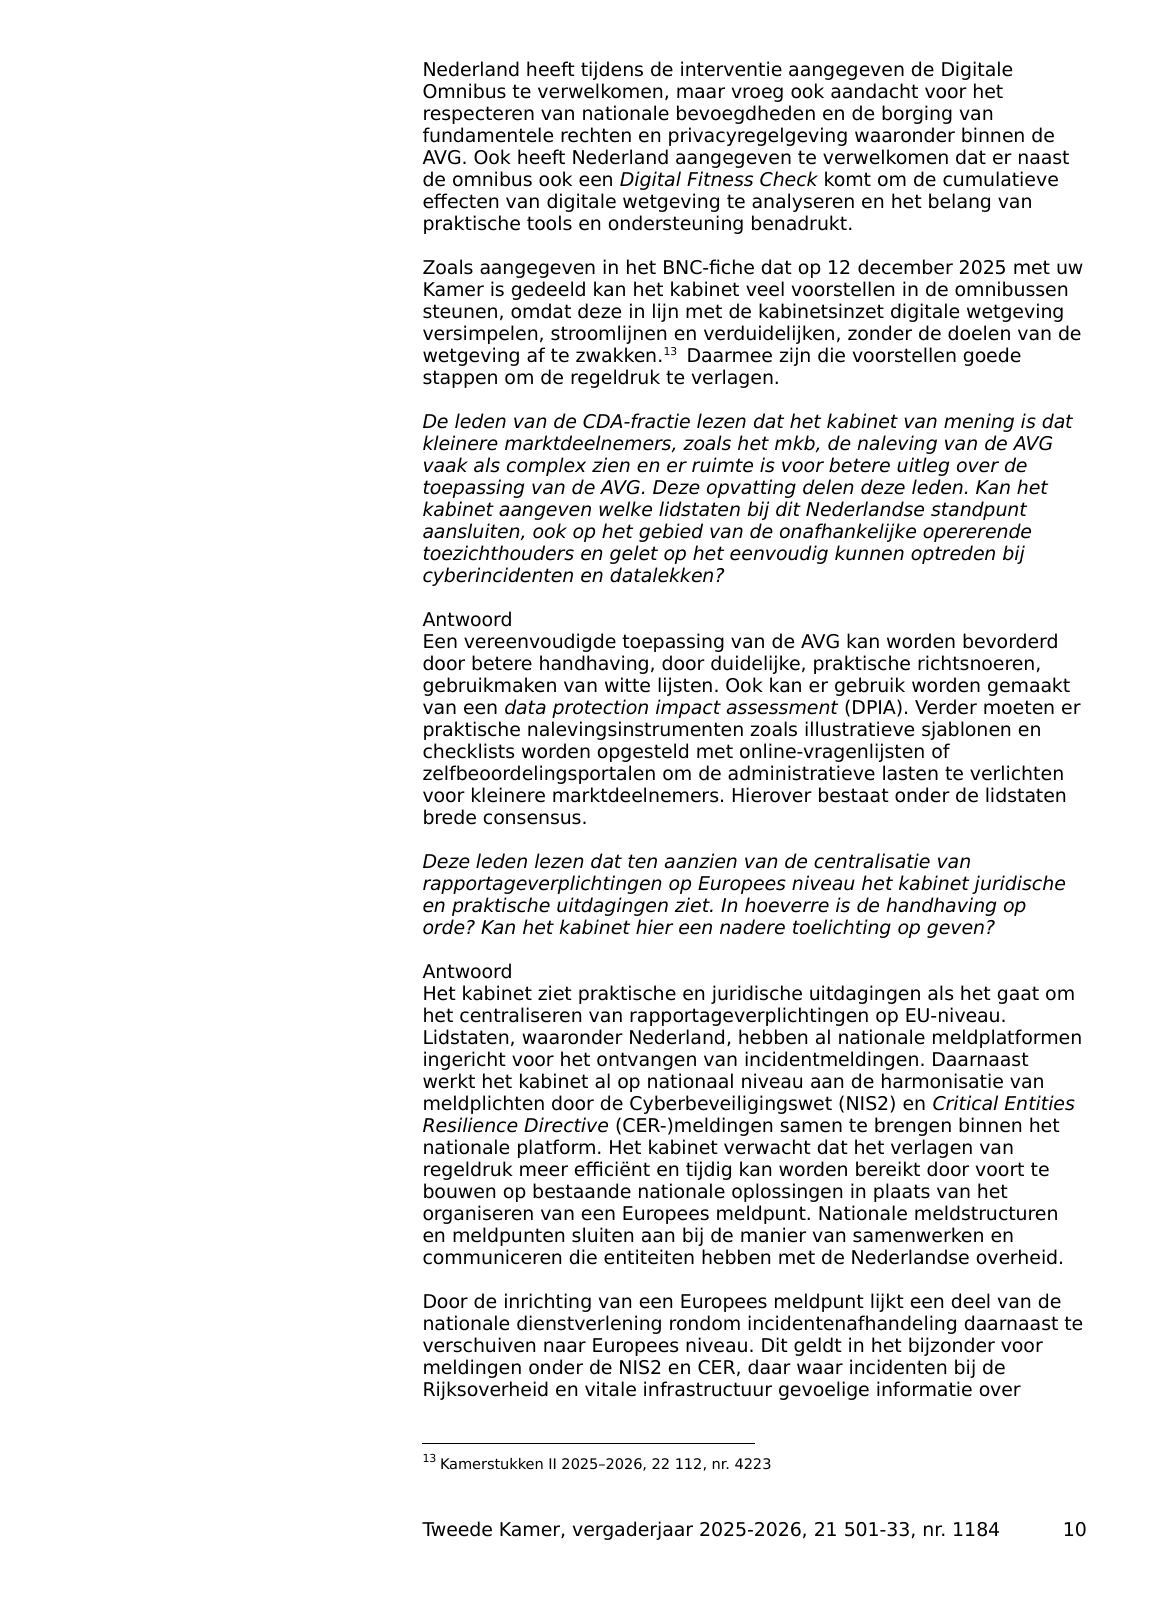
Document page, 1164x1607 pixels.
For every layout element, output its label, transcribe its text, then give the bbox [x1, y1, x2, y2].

text Het kabinet ziet praktische en juridische uitdagingen als het gaat om het centraliseren van rapportageverplichtingen op EU-niveau. Lidstaten, waaronder Nederland, hebben al nationale meldplatformen ingericht voor het ontvangen van incidentmeldingen. Daarnaast werkt het kabinet al op nationaal niveau aan de harmonisatie van meldplichten door de Cyberbeveiligingswet (NIS2) en Critical Entities Resilience Directive (CER-)meldingen samen te brengen binnen het nationale platform. Het kabinet verwacht dat het verlagen van regeldruk meer efficiënt en tijdig kan worden bereikt door voort te bouwen op bestaande nationale oplossingen in plaats van het organiseren van een Europees meldpunt. Nationale meldstructuren en meldpunten sluiten aan bij de manier van samenwerken en communiceren die entiteiten hebben met de Nederlandse overheid. [422, 983, 1087, 1269]
text Nederland heeft tijdens de interventie aangegeven de Digitale Omnibus te verwelkomen, maar vroeg ook aandacht voor het respecteren van nationale bevoegdheden en de borging van fundamentele rechten en privacyregelgeving waaronder binnen de AVG. Ook heeft Nederland aangegeven te verwelkomen dat er naast de omnibus ook een Digital Fitness Check komt om de cumulatieve effecten van digitale wetgeving te analyseren en het belang van praktische tools en ondersteuning benadrukt. [422, 59, 1087, 235]
text Door de inrichting van een Europees meldpunt lijkt een deel van de nationale dienstverlening rondom incidentenafhandeling daarnaast te verschuiven naar Europees niveau. Dit geldt in het bijzonder voor meldingen onder de NIS2 en CER, daar waar incidenten bij de Rijksoverheid en vitale infrastructuur gevoelige informatie over [422, 1291, 1087, 1401]
text Kamerstukken II 2025–2026, 22 112, nr. 4223 [422, 1452, 1087, 1474]
text Een vereenvoudigde toepassing van de AVG kan worden bevorderd door betere handhaving, door duidelijke, praktische richtsnoeren, gebruikmaken van witte lijsten. Ook kan er gebruik worden gemaakt van een data protection impact assessment (DPIA). Verder moeten er praktische nalevingsinstrumenten zoals illustratieve sjablonen en checklists worden opgesteld met online-vragenlijsten of zelfbeoordelingsportalen om de administratieve lasten te verlichten voor kleinere marktdeelnemers. Hierover bestaat onder de lidstaten brede consensus. [422, 631, 1087, 829]
text Deze leden lezen dat ten aanzien van de centralisatie van rapportageverplichtingen op Europees niveau het kabinet juridische en praktische uitdagingen ziet. In hoeverre is de handhaving op orde? Kan het kabinet hier een nadere toelichting op geven? [422, 851, 1087, 939]
text Antwoord [422, 961, 1087, 983]
text De leden van de CDA-fractie lezen dat het kabinet van mening is dat kleinere marktdeelnemers, zoals het mkb, de naleving van de AVG vaak als complex zien en er ruimte is voor betere uitleg over de toepassing van de AVG. Deze opvatting delen deze leden. Kan het kabinet aangeven welke lidstaten bij dit Nederlandse standpunt aansluiten, ook op het gebied van de onafhankelijke opererende toezichthouders en gelet op het eenvoudig kunnen optreden bij cyberincidenten en datalekken? [422, 411, 1087, 587]
text Antwoord [422, 609, 1087, 631]
text Zoals aangegeven in het BNC-fiche dat op 12 december 2025 met uw Kamer is gedeeld kan het kabinet veel voorstellen in de omnibussen steunen, omdat deze in lijn met de kabinetsinzet digitale wetgeving versimpelen, stroomlijnen en verduidelijken, zonder de doelen van de wetgeving af te zwakken. Daarmee zijn die voorstellen goede stappen om de regeldruk te verlagen. [422, 257, 1087, 389]
